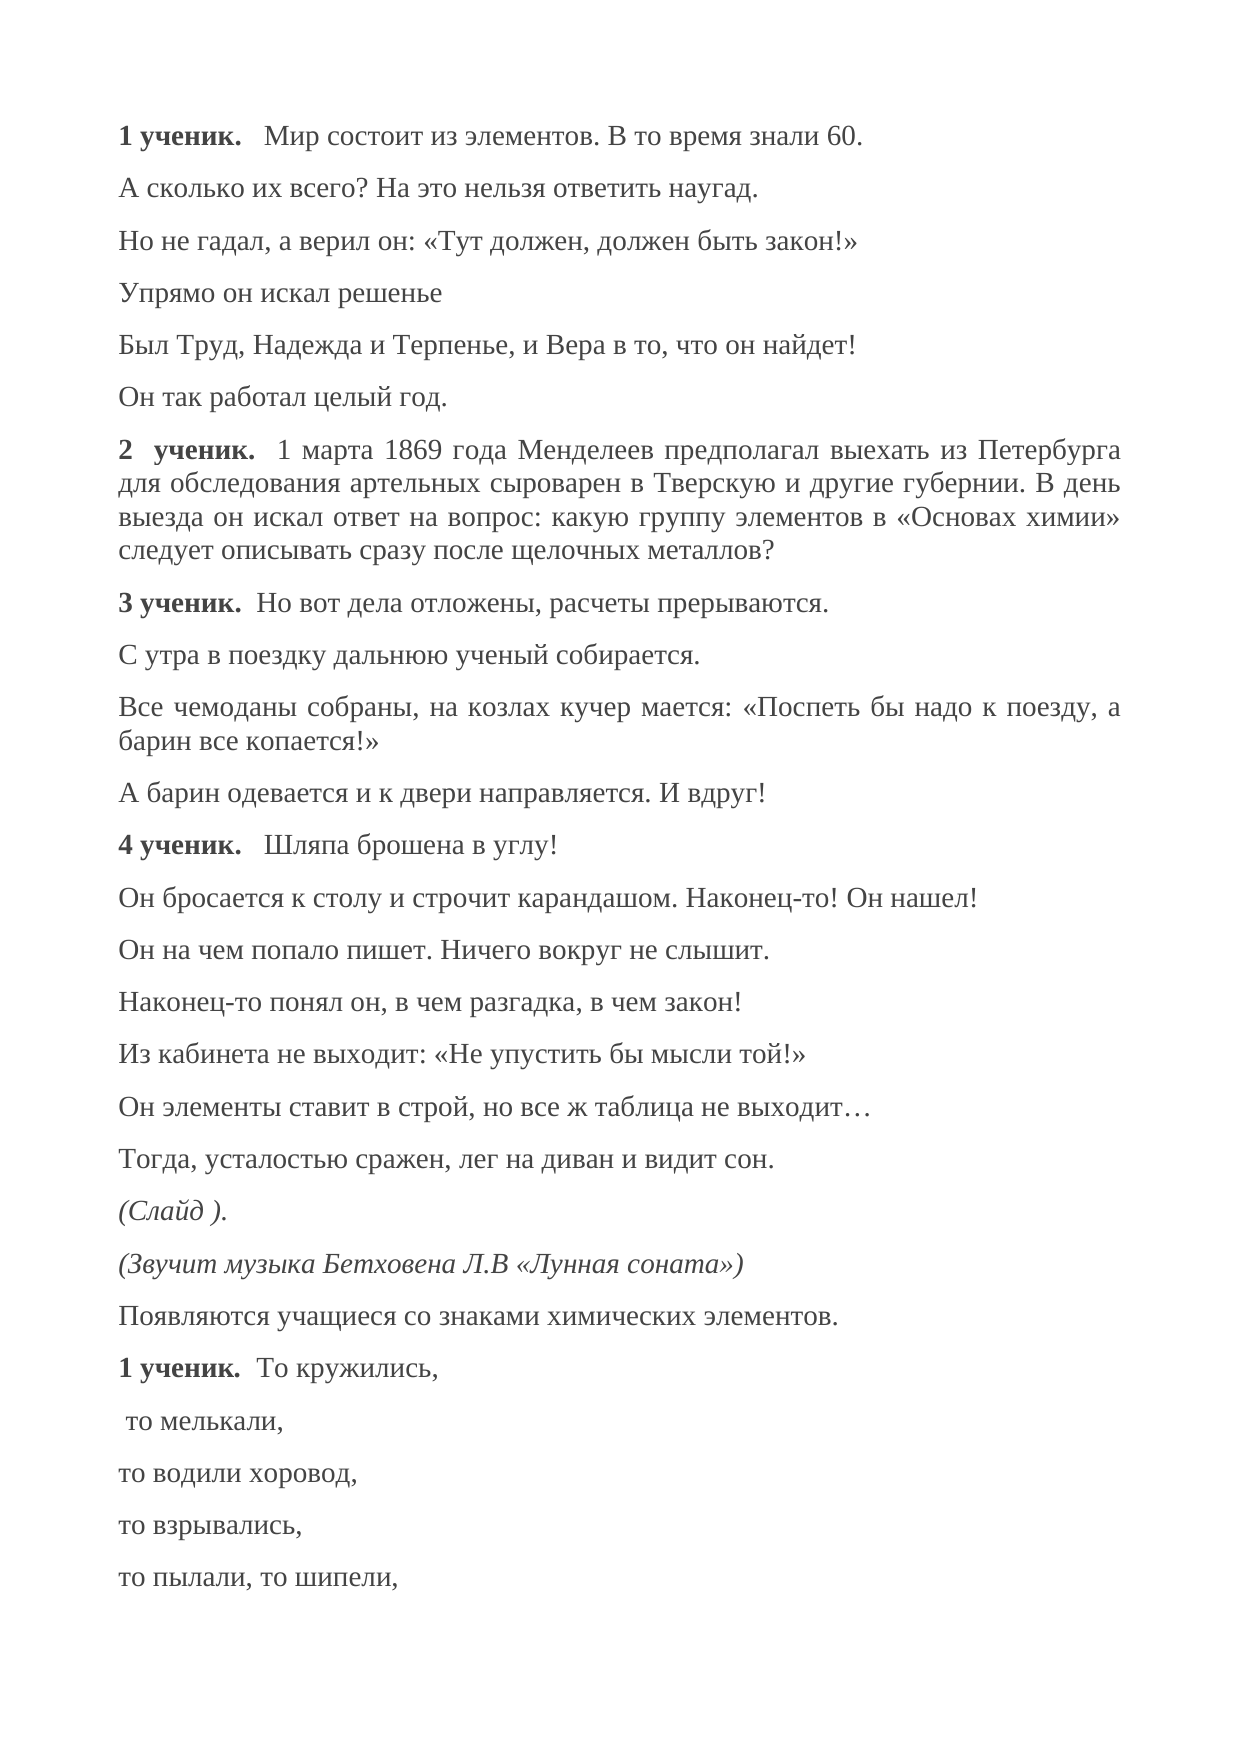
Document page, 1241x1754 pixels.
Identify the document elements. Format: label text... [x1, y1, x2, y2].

text Упрямо он искал решенье [118, 275, 1122, 308]
text то пылали, то шипели, [118, 1559, 1122, 1593]
text А барин одевается и к двери направляется. И вдруг! [118, 775, 1122, 809]
text то мелькали, [118, 1403, 1122, 1436]
text Он элементы ставит в строй, но все ж таблица не выходит… [118, 1089, 1122, 1122]
text (Слайд ). [118, 1193, 1122, 1227]
text 1 ученик. Мир состоит из элементов. В то время знали 60. [118, 118, 1122, 152]
text то взрывались, [118, 1507, 1122, 1541]
text Тогда, усталостью сражен, лег на диван и видит сон. [118, 1141, 1122, 1175]
text 2 ученик. 1 марта 1869 года Менделеев предполагал выехать из Петербурга для обследования артельных сыроварен в Тверскую и другие губернии. В день выезда он искал ответ на вопрос: какую группу элементов в «Основах химии» следует описывать сразу после щелочных металлов? [118, 432, 1122, 566]
text 3 ученик. Но вот дела отложены, расчеты прерываются. [118, 585, 1122, 618]
text 4 ученик. Шляпа брошена в углу! [118, 827, 1122, 861]
text Все чемоданы собраны, на козлах кучер мается: «Поспеть бы надо к поезду, а барин все копается!» [118, 689, 1122, 756]
text Он так работал целый год. [118, 379, 1122, 413]
text 1 ученик. То кружились, [118, 1350, 1122, 1384]
text Был Труд, Надежда и Терпенье, и Вера в то, что он найдет! [118, 327, 1122, 361]
text С утра в поездку дальнюю ученый собирается. [118, 637, 1122, 671]
text А сколько их всего? На это нельзя ответить наугад. [118, 170, 1122, 204]
text Появляются учащиеся со знаками химических элементов. [118, 1298, 1122, 1332]
text Он бросается к столу и строчит карандашом. Наконец-то! Он нашел! [118, 880, 1122, 913]
text Он на чем попало пишет. Ничего вокруг не слышит. [118, 932, 1122, 966]
text Из кабинета не выходит: «Не упустить бы мысли той!» [118, 1037, 1122, 1070]
text Но не гадал, а верил он: «Тут должен, должен быть закон!» [118, 223, 1122, 256]
text Наконец-то понял он, в чем разгадка, в чем закон! [118, 984, 1122, 1018]
text (Звучит музыка Бетховена Л.В «Лунная соната») [118, 1246, 1122, 1279]
text то водили хоровод, [118, 1455, 1122, 1488]
